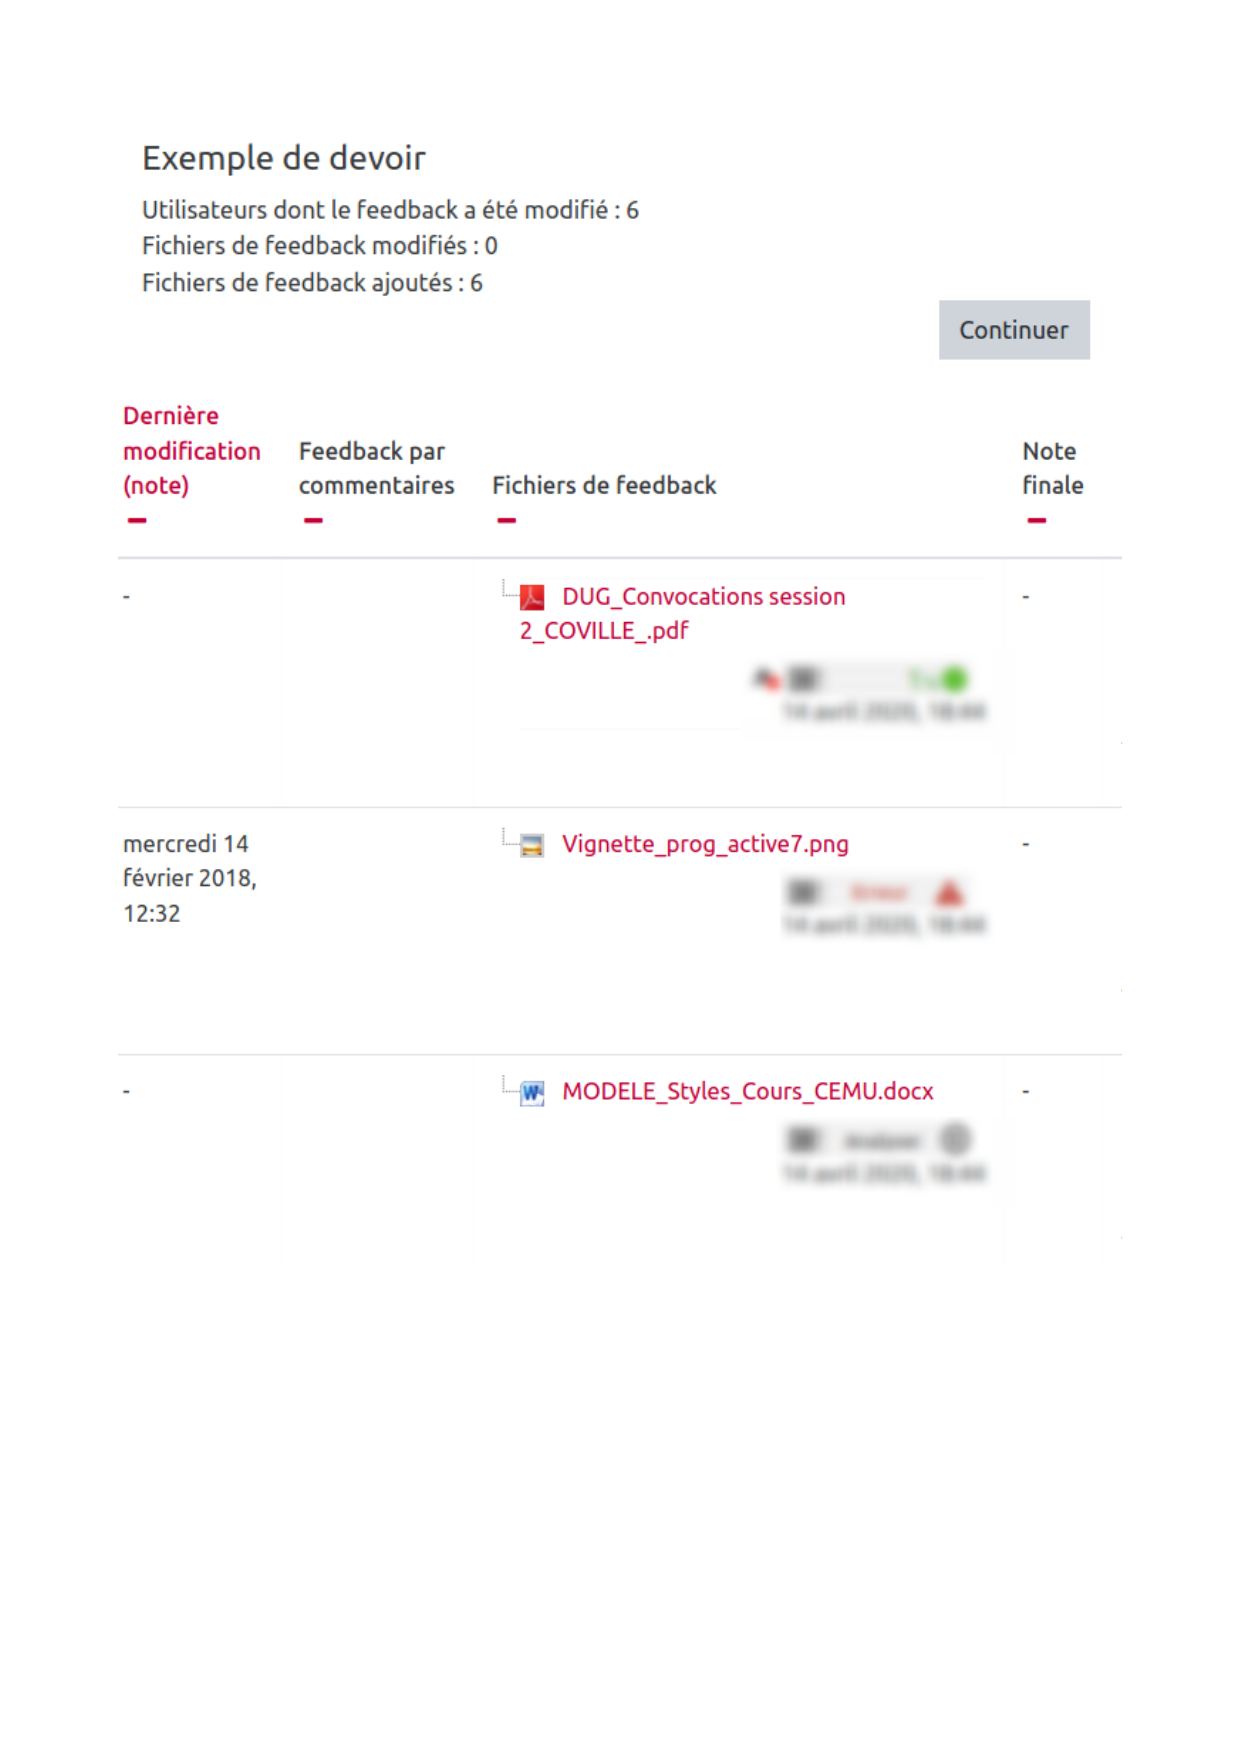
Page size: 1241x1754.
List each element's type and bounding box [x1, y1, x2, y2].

picture [118, 118, 1123, 385]
picture [118, 396, 1123, 1266]
